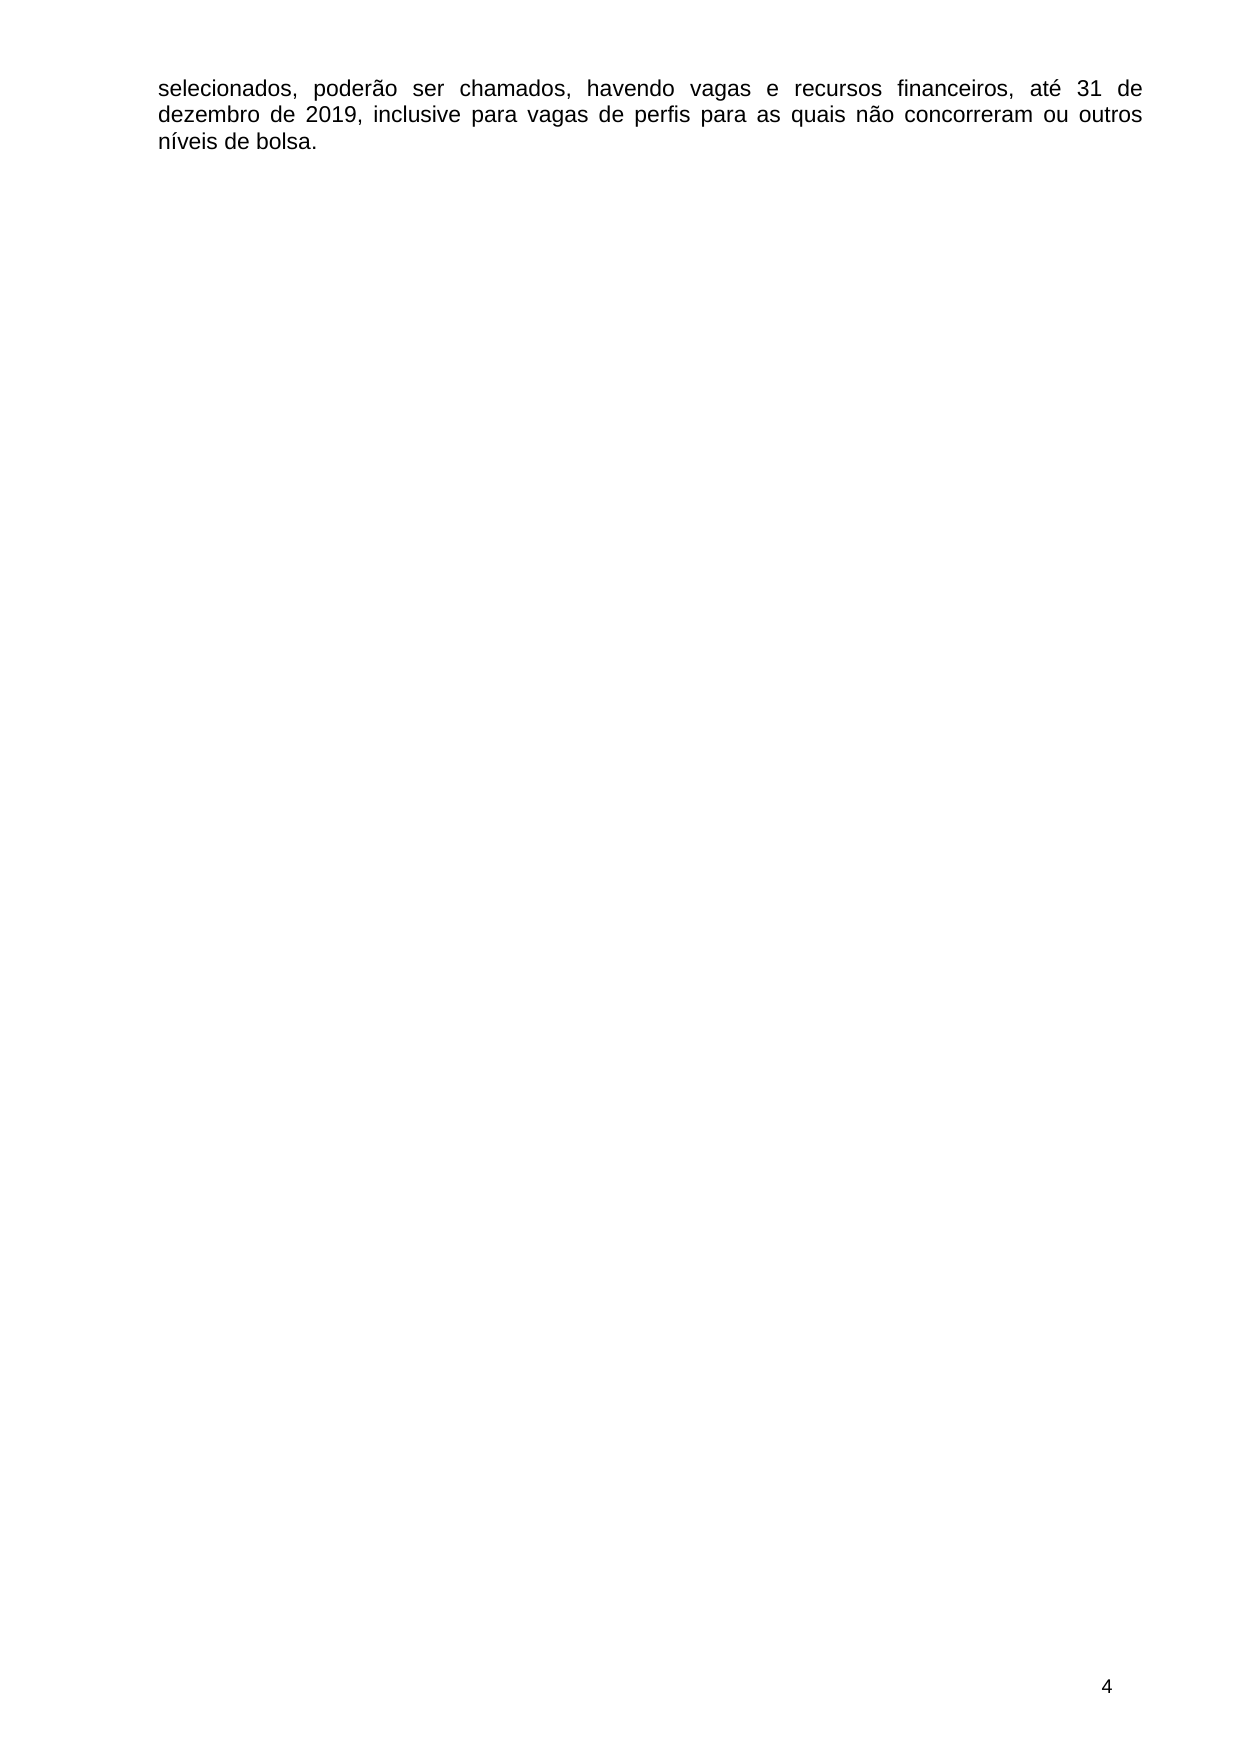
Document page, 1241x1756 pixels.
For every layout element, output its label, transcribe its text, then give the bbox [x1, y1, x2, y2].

list selecionados, poderão ser chamados, havendo vagas e recursos financeiros, até 31 de dezembro de 2019, inclusive para vagas de perfis para as quais não concorreram ou outros níveis de bolsa. [89, 75, 1144, 154]
